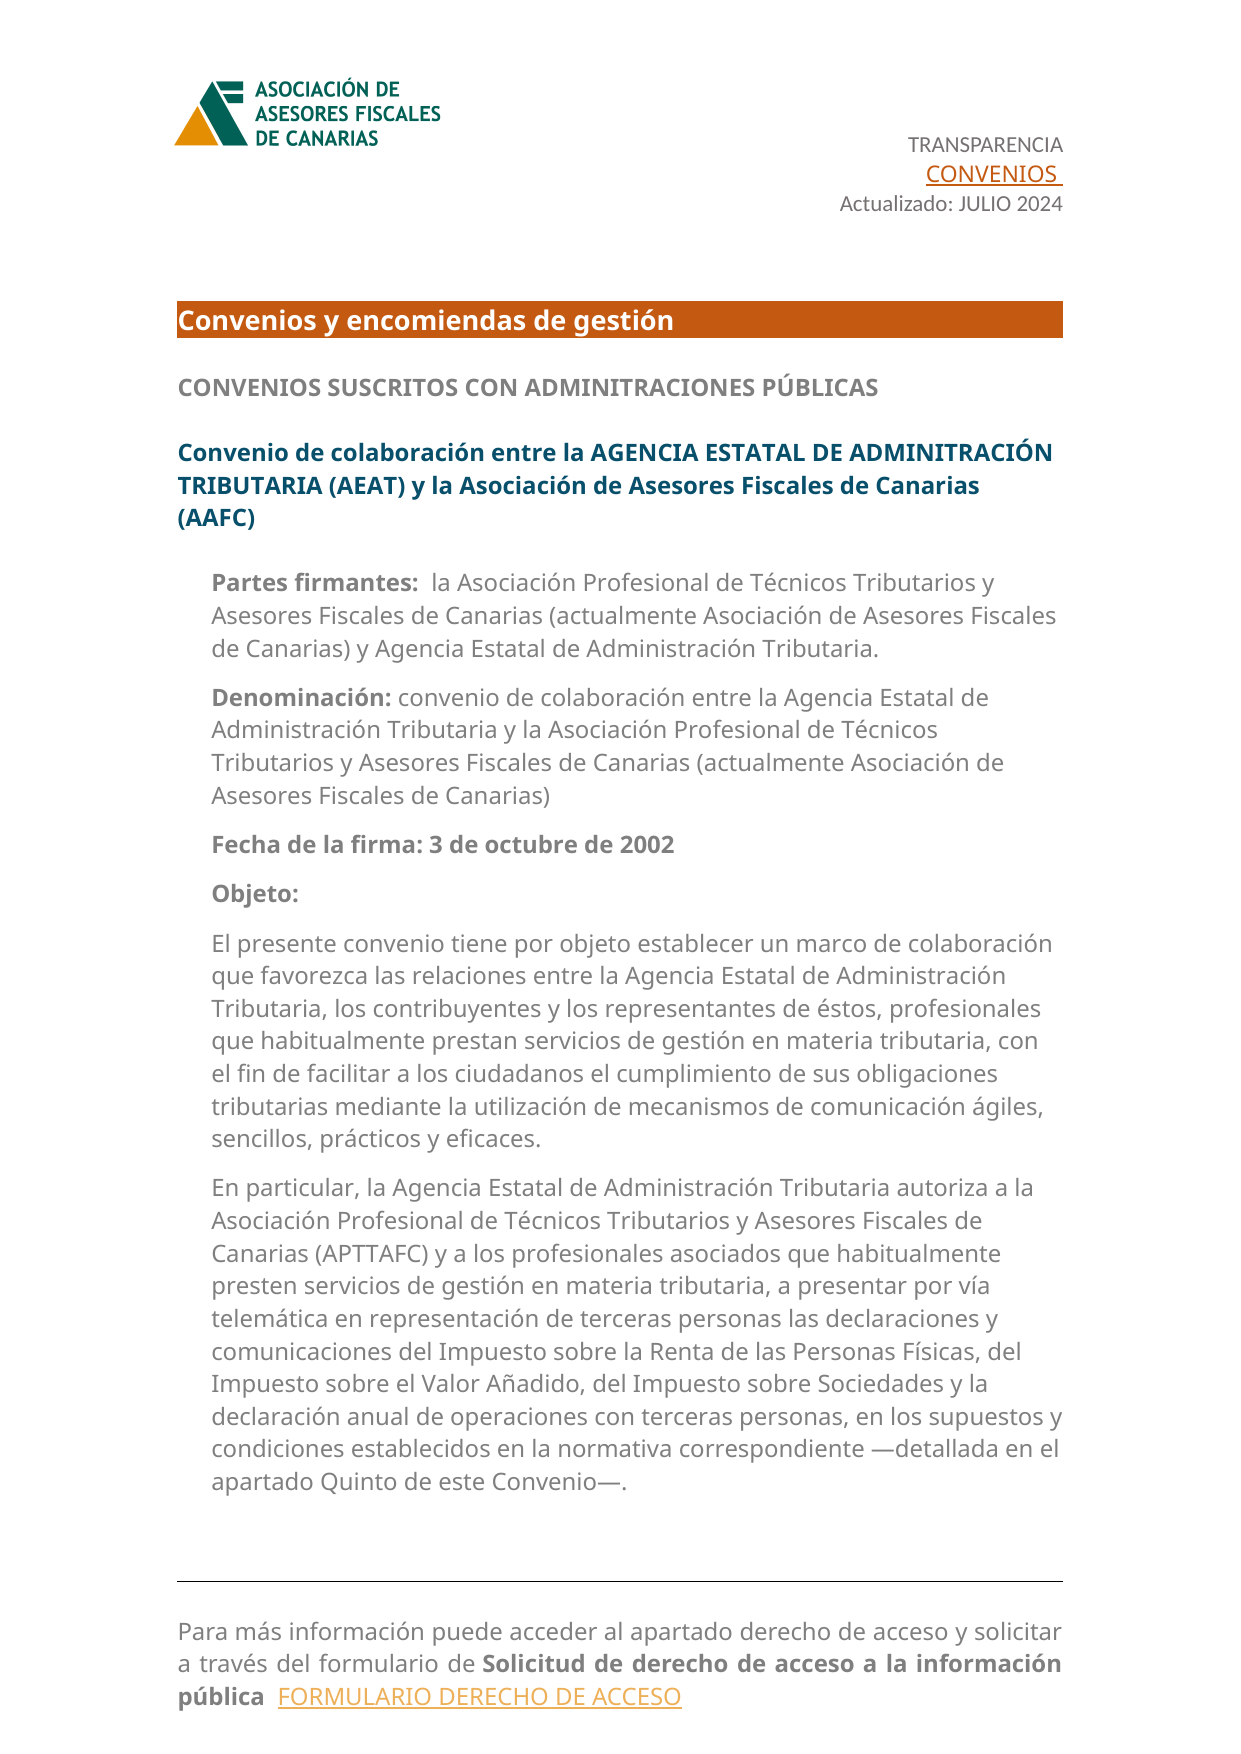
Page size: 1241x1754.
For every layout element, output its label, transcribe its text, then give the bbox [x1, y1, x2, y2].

text En particular, la Agencia Estatal de Administración Tributaria autoriza a la Asociación Profesional de Técnicos Tributarios y Asesores Fiscales de Canarias (APTTAFC) y a los profesionales asociados que habitualmente presten servicios de gestión en materia tributaria, a presentar por vía telemática en representación de terceras personas las declaraciones y comunicaciones del Impuesto sobre la Renta de las Personas Físicas, del Impuesto sobre el Valor Añadido, del Impuesto sobre Sociedades y la declaración anual de operaciones con terceras personas, en los supuestos y condiciones establecidos en la normativa correspondiente —detallada en el apartado Quinto de este Convenio—. [211, 1171, 1063, 1497]
text El presente convenio tiene por objeto establecer un marco de colaboración que favorezca las relaciones entre la Agencia Estatal de Administración Tributaria, los contribuyentes y los representantes de éstos, profesionales que habitualmente prestan servicios de gestión en materia tributaria, con el fin de facilitar a los ciudadanos el cumplimiento de sus obligaciones tributarias mediante la utilización de mecanismos de comunicación ágiles, sencillos, prácticos y eficaces. [211, 926, 1063, 1154]
text Objeto: [211, 877, 1063, 910]
text CONVENIOS SUSCRITOS CON ADMINITRACIONES PÚBLICAS [177, 371, 1063, 403]
text Fecha de la firma: 3 de octubre de 2002 [211, 828, 1063, 860]
text Partes firmantes: la Asociación Profesional de Técnicos Tributarios y Asesores Fiscales de Canarias (actualmente Asociación de Asesores Fiscales de Canarias) y Agencia Estatal de Administración Tributaria. [211, 566, 1063, 664]
list Convenio de colaboración entre la AGENCIA ESTATAL DE ADMINITRACIÓN TRIBUTARIA (AEAT) y la Asociación de Asesores Fiscales de Canarias (AAFC) [177, 436, 1063, 534]
text Denominación: convenio de colaboración entre la Agencia Estatal de Administración Tributaria y la Asociación Profesional de Técnicos Tributarios y Asesores Fiscales de Canarias (actualmente Asociación de Asesores Fiscales de Canarias) [211, 681, 1063, 811]
text Convenios y encomiendas de gestión [177, 301, 1063, 338]
